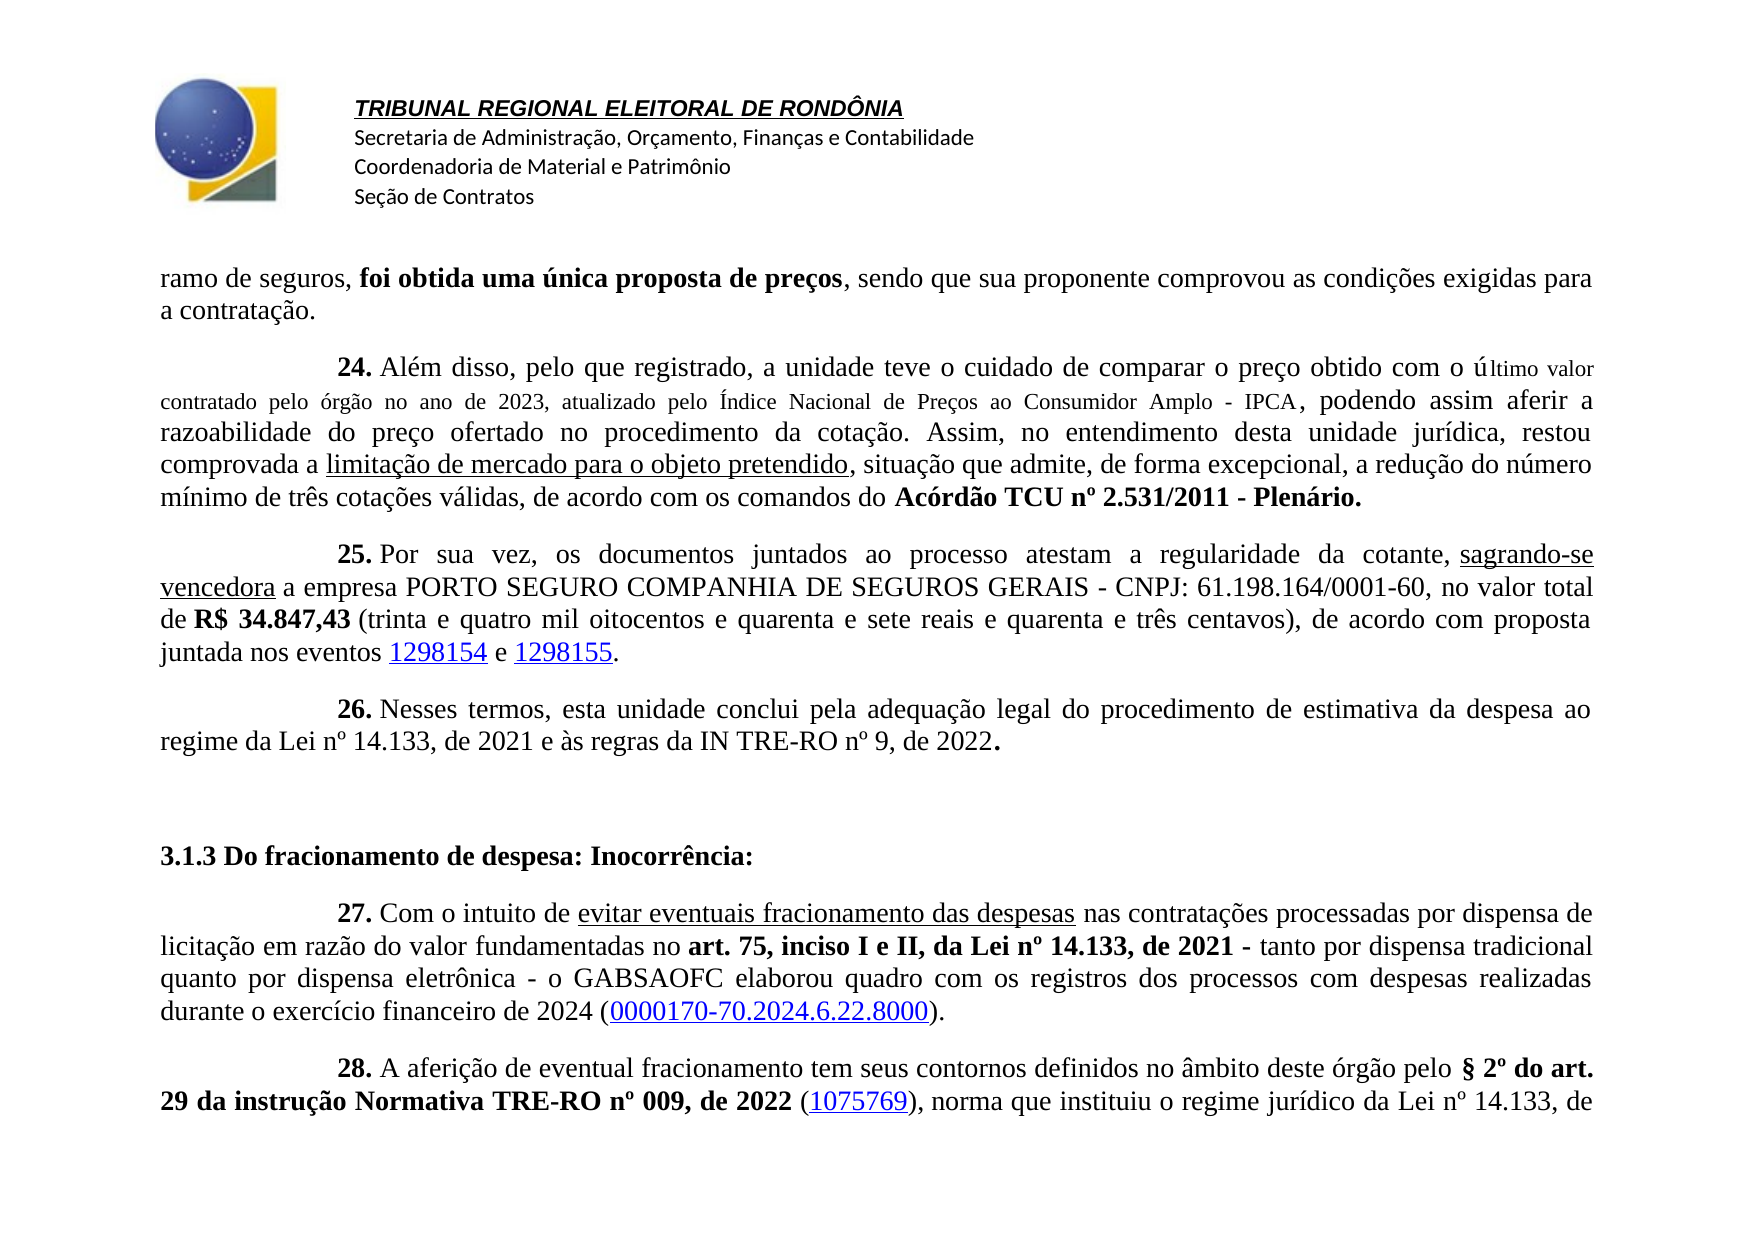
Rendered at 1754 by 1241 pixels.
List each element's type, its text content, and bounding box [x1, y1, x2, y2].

text 28. A aferição de eventual fracionamento tem seus contornos definidos no âmbito deste órgão pelo § 2º do art. 29 da instrução Normativa TRE-RO nº 009, de 2022 (1075769), norma que instituiu o regime jurídico da Lei nº 14.133, de [160, 1051, 1594, 1116]
text 3.1.3 Do fracionamento de despesa: Inocorrência: [160, 839, 1594, 872]
text 26. Nesses termos, esta unidade conclui pela adequação legal do procedimento de estimativa da despesa ao regime da Lei nº 14.133, de 2021 e às regras da IN TRE-RO nº 9, de 2022. [160, 692, 1594, 757]
text 25. Por sua vez, os documentos juntados ao processo atestam a regularidade da cotante, sagrando-se vencedora a empresa PORTO SEGURO COMPANHIA DE SEGUROS GERAIS - CNPJ: 61.198.164/0001-60,​ no valor total de R$ 34.847,43 (trinta e quatro mil oitocentos e quarenta e sete reais e quarenta e três centavos), de acordo com proposta juntada nos eventos 1298154 e 1298155. [160, 537, 1594, 667]
text 24. Além disso, pelo que registrado, a unidade teve o cuidado de comparar o preço obtido com o último valor contratado pelo órgão no ano de 2023, atualizado pelo Índice Nacional de Preços ao Consumidor Amplo - IPCA, podendo assim aferir a razoabilidade do preço ofertado no procedimento da cotação. Assim, no entendimento desta unidade jurídica, restou comprovada a limitação de mercado para o objeto pretendido, situação que admite, de forma excepcional, a redução do número mínimo de três cotações válidas, de acordo com os comandos do Acórdão TCU nº 2.531/2011 - Plenário. [160, 350, 1594, 512]
text ramo de seguros, foi obtida uma única proposta de preços, sendo que sua proponente comprovou as condições exigidas para a contratação. [160, 261, 1594, 325]
text 27. Com o intuito de evitar eventuais fracionamento das despesas nas contratações processadas por dispensa de licitação em razão do valor fundamentadas no art. 75, inciso I e II, da Lei nº 14.133, de 2021 - tanto por dispensa tradicional quanto por dispensa eletrônica - o GABSAOFC elaborou quadro com os registros dos processos com despesas realizadas durante o exercício financeiro de 2024 (0000170-70.2024.6.22.8000). [160, 897, 1594, 1026]
